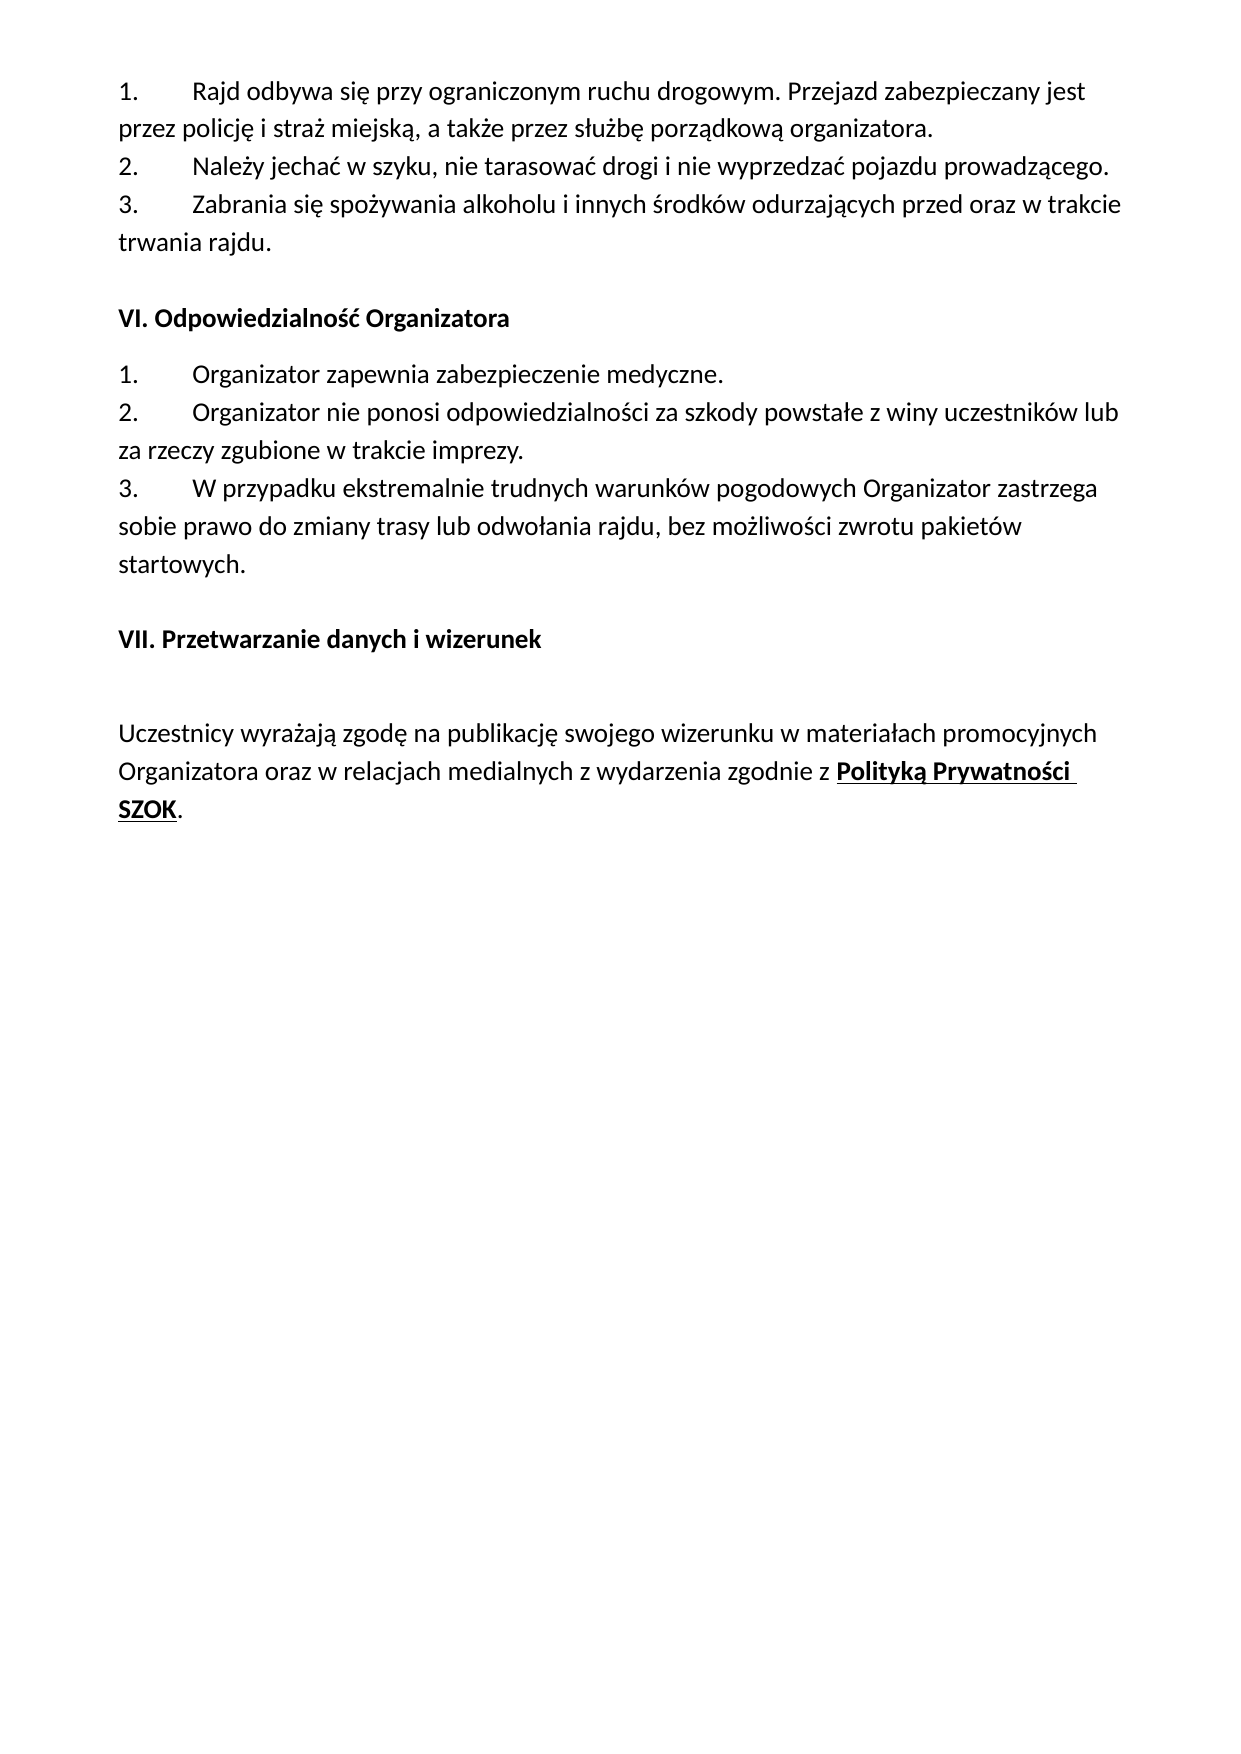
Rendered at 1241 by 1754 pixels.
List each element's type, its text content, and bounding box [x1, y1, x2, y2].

list Zabrania się spożywania alkoholu i innych środków odurzających przed oraz w trakcie trwania rajdu. [118, 187, 1122, 258]
list W przypadku ekstremalnie trudnych warunków pogodowych Organizator zastrzega sobie prawo do zmiany trasy lub odwołania rajdu, bez możliwości zwrotu pakietów startowych. [118, 471, 1122, 580]
list Rajd odbywa się przy ograniczonym ruchu drogowym. Przejazd zabezpieczany jest przez policję i straż miejską, a także przez służbę porządkową organizatora. [118, 74, 1122, 145]
list Organizator zapewnia zabezpieczenie medyczne. [118, 357, 1122, 391]
text VII. Przetwarzanie danych i wizerunek [118, 622, 1122, 656]
text Uczestnicy wyrażają zgodę na publikację swojego wizerunku w materiałach promocyjnych Organizatora oraz w relacjach medialnych z wydarzenia zgodnie z Polityką Prywatności SZOK. [118, 717, 1122, 826]
list Organizator nie ponosi odpowiedzialności za szkody powstałe z winy uczestników lub za rzeczy zgubione w trakcie imprezy. [118, 395, 1122, 466]
text VI. Odpowiedzialność Organizatora [118, 301, 1122, 334]
list Należy jechać w szyku, nie tarasować drogi i nie wyprzedzać pojazdu prowadzącego. [118, 149, 1122, 183]
